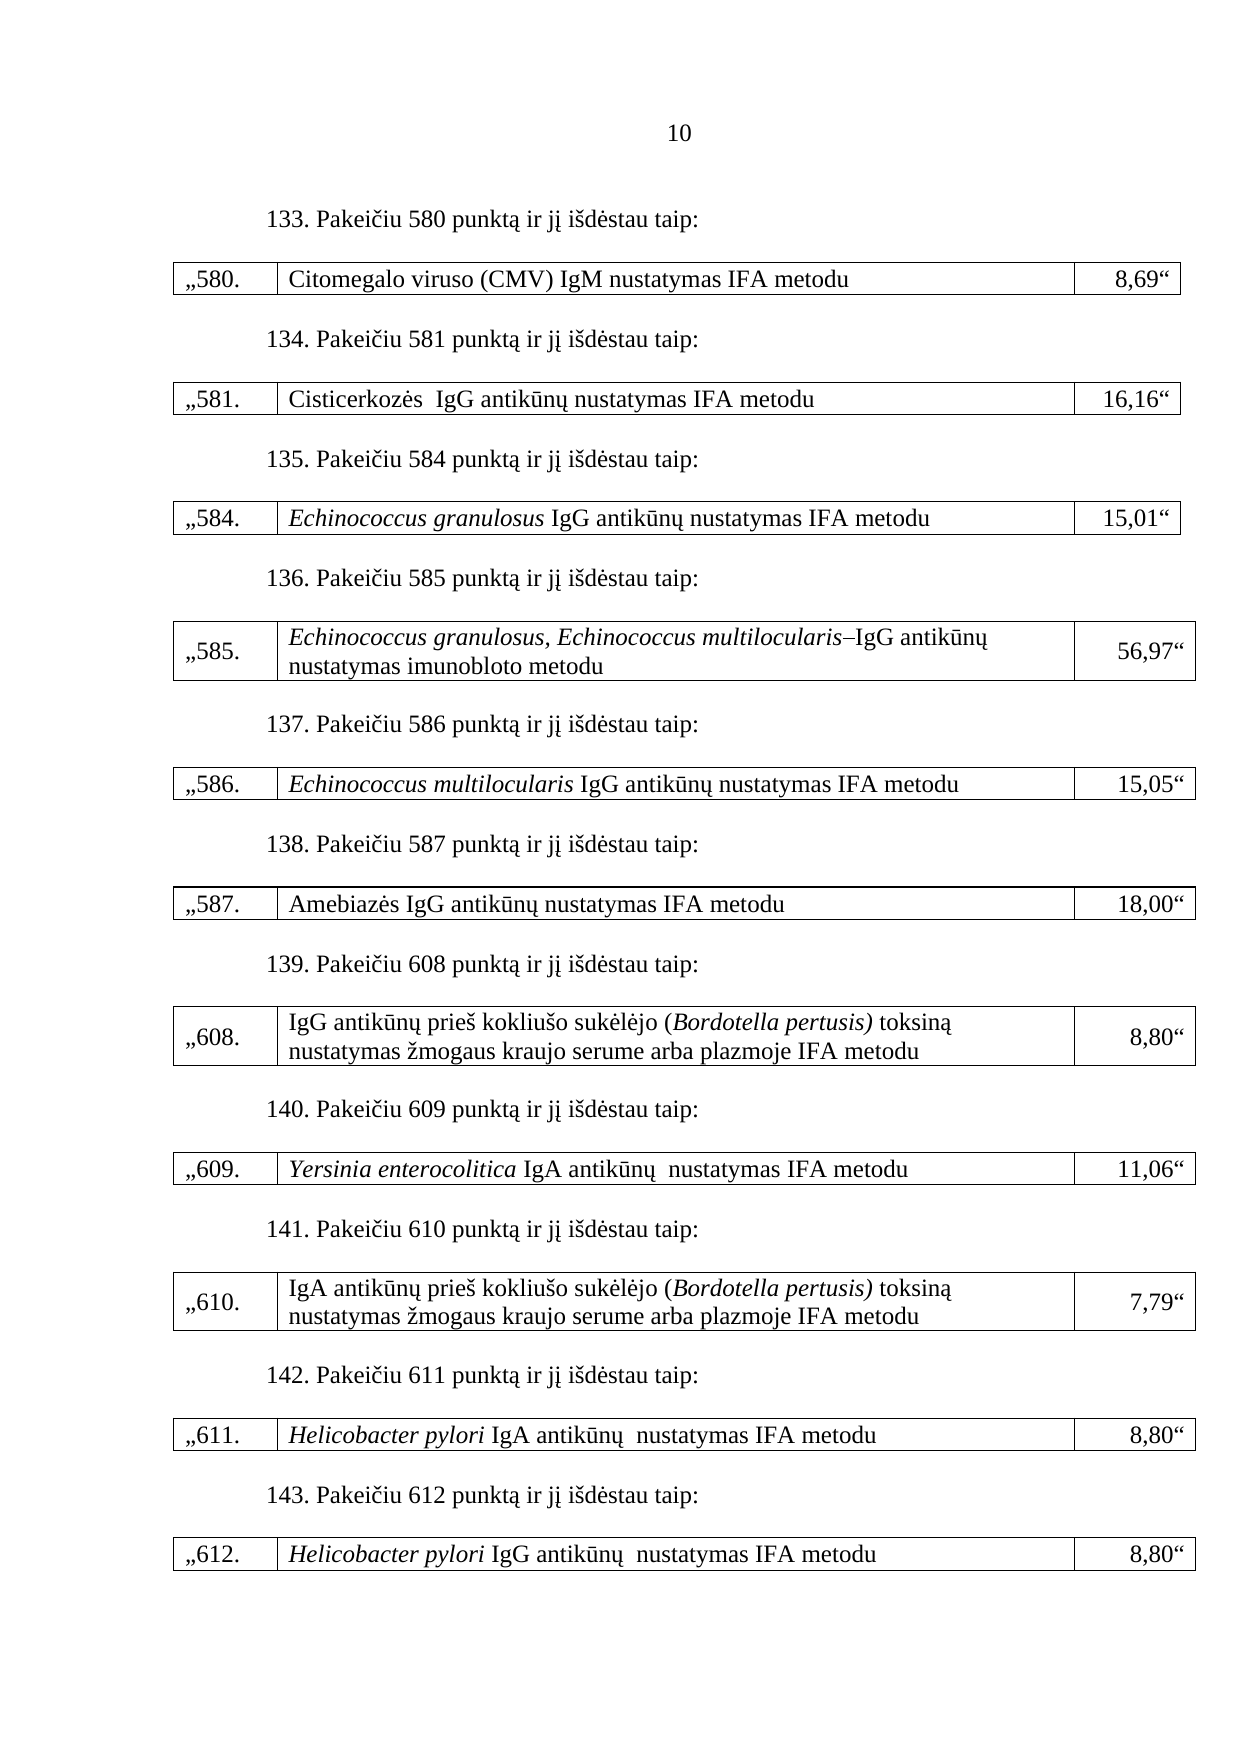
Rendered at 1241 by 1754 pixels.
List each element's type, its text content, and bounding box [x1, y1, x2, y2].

text 140. Pakeičiu 609 punktą ir jį išdėstau taip: [177, 1094, 1181, 1123]
table_header „587. [174, 888, 277, 919]
table_header Amebiazės IgG antikūnų nustatymas IFA metodu [278, 888, 1074, 919]
table_header 8,80“ [1075, 1419, 1195, 1450]
table_header „612. [174, 1538, 277, 1569]
text 138. Pakeičiu 587 punktą ir jį išdėstau taip: [177, 829, 1181, 858]
table_header „581. [174, 383, 277, 414]
text 133. Pakeičiu 580 punktą ir jį išdėstau taip: [177, 204, 1181, 233]
table_header 8,80“ [1075, 1007, 1195, 1065]
table_header „609. [174, 1153, 277, 1184]
table_header 8,69“ [1075, 263, 1180, 294]
text 137. Pakeičiu 586 punktą ir jį išdėstau taip: [177, 709, 1181, 738]
text 134. Pakeičiu 581 punktą ir jį išdėstau taip: [177, 324, 1181, 353]
table_header Helicobacter pylori IgG antikūnų nustatymas IFA metodu [278, 1538, 1074, 1569]
table_header Echinococcus granulosus IgG antikūnų nustatymas IFA metodu [278, 502, 1074, 534]
table_header Yersinia enterocolitica IgA antikūnų nustatymas IFA metodu [278, 1153, 1074, 1184]
text 141. Pakeičiu 610 punktą ir jį išdėstau taip: [177, 1214, 1181, 1243]
table_header „608. [174, 1007, 277, 1065]
table_header „586. [174, 768, 277, 799]
table_header „610. [174, 1273, 277, 1330]
table_header IgG antikūnų prieš kokliušo sukėlėjo (Bordotella pertusis) toksiną nustatymas žmogaus kraujo serume arba plazmoje IFA metodu [278, 1007, 1074, 1065]
table_header 7,79“ [1075, 1273, 1195, 1330]
table_header „611. [174, 1419, 277, 1450]
text 135. Pakeičiu 584 punktą ir jį išdėstau taip: [177, 444, 1181, 472]
text 143. Pakeičiu 612 punktą ir jį išdėstau taip: [177, 1480, 1181, 1508]
table_header 8,80“ [1075, 1538, 1195, 1569]
table_header 18,00“ [1075, 888, 1195, 919]
table_header 56,97“ [1075, 622, 1195, 679]
table_header Helicobacter pylori IgA antikūnų nustatymas IFA metodu [278, 1419, 1074, 1450]
table_header Echinococcus multilocularis IgG antikūnų nustatymas IFA metodu [278, 768, 1074, 799]
table_header 16,16“ [1075, 383, 1180, 414]
table_header Echinococcus granulosus, Echinococcus multilocularis IgG antikūnų nustatymas imunobloto metodu [278, 622, 1074, 679]
table_header „580. [174, 263, 277, 294]
text 142. Pakeičiu 611 punktą ir jį išdėstau taip: [177, 1360, 1181, 1389]
table_header IgA antikūnų prieš kokliušo sukėlėjo (Bordotella pertusis) toksiną nustatymas žmogaus kraujo serume arba plazmoje IFA metodu [278, 1273, 1074, 1330]
table_header „585. [174, 622, 277, 679]
table_header 15,05“ [1075, 768, 1195, 799]
table_header Cisticerkozės IgG antikūnų nustatymas IFA metodu [278, 383, 1074, 414]
table_header 15,01“ [1075, 502, 1180, 534]
text 139. Pakeičiu 608 punktą ir jį išdėstau taip: [177, 949, 1181, 977]
table_header „584. [174, 502, 277, 534]
table_header Citomegalo viruso (CMV) IgM nustatymas IFA metodu [278, 263, 1074, 294]
text 136. Pakeičiu 585 punktą ir jį išdėstau taip: [177, 563, 1181, 592]
table_header 11,06“ [1075, 1153, 1195, 1184]
